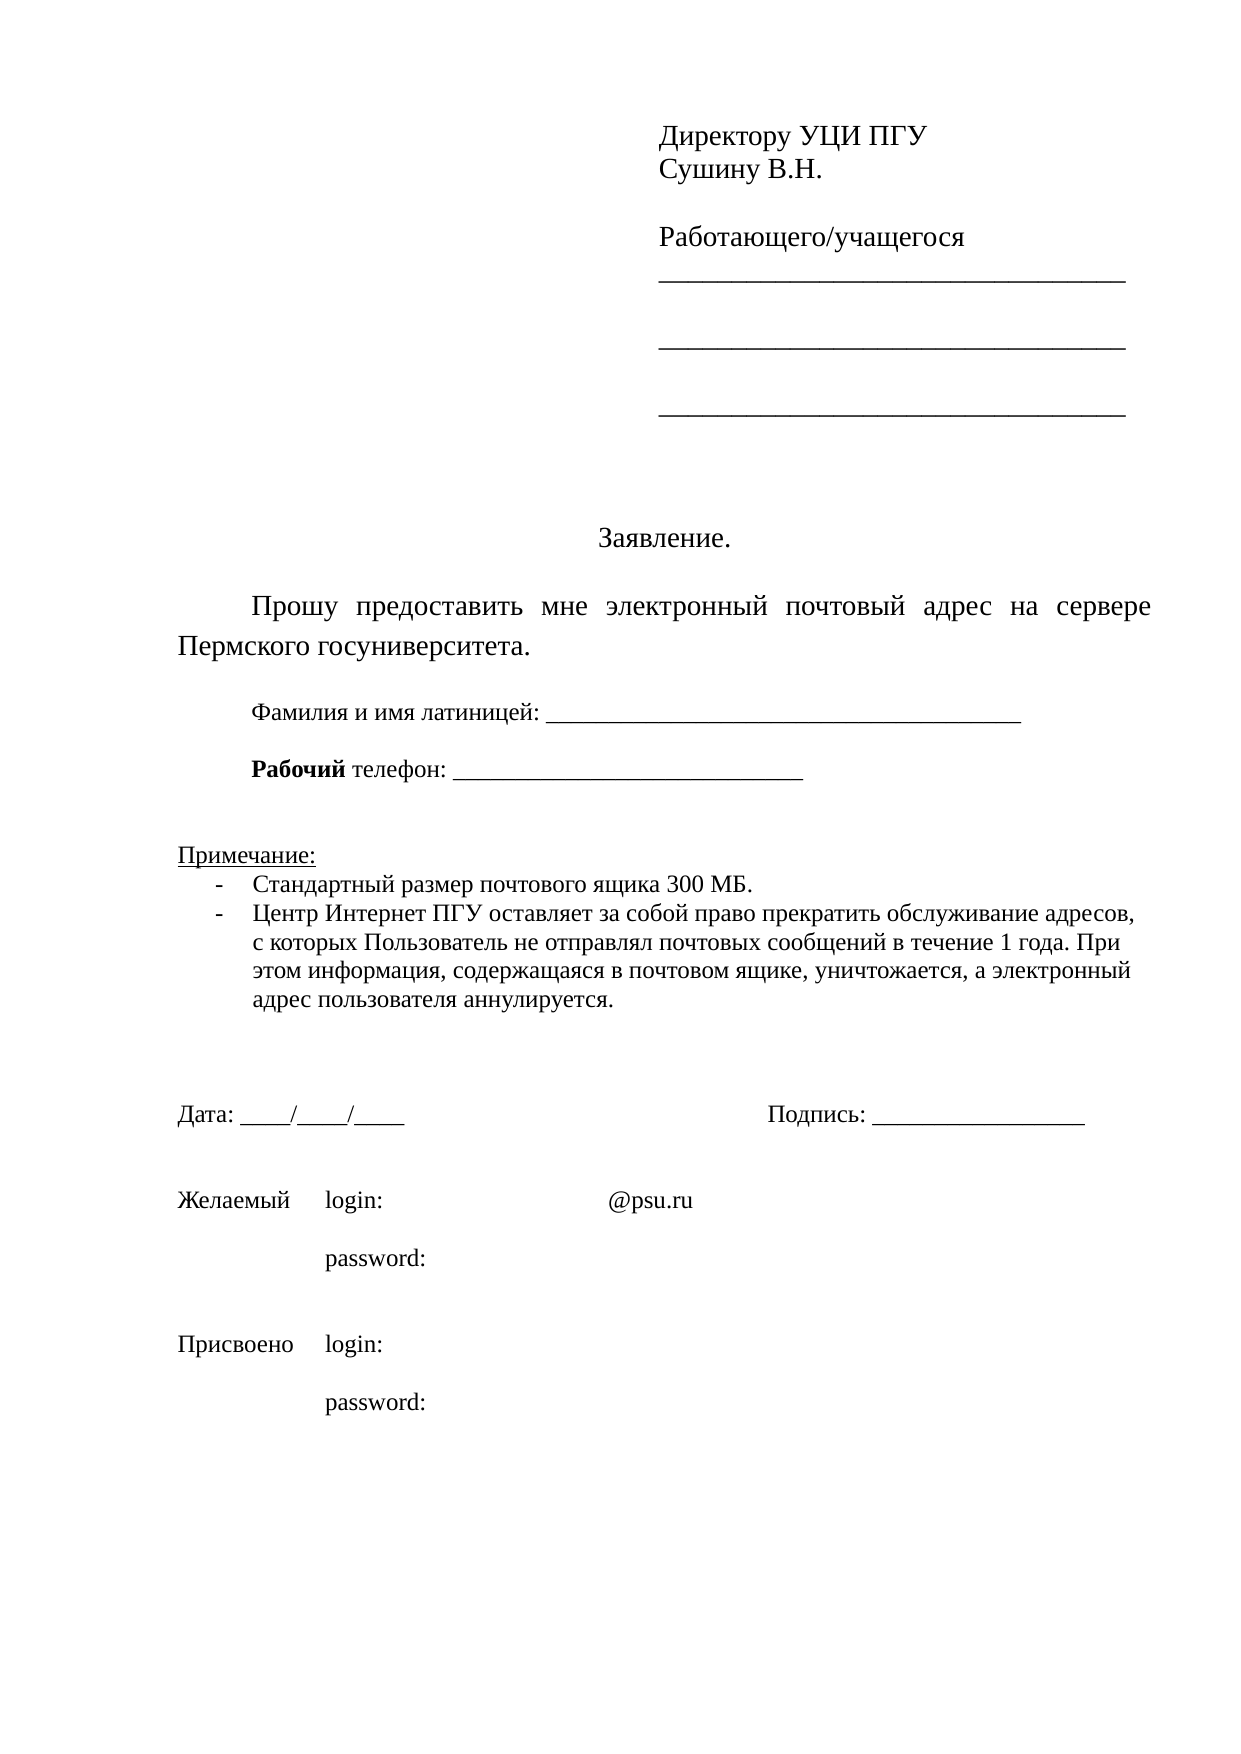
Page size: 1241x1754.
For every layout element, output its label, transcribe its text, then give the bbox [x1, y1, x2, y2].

table_header [166, 118, 659, 453]
list Стандартный размер почтового ящика 300 МБ. [215, 869, 1152, 898]
text Рабочий телефон: ____________________________ [177, 754, 1152, 783]
table_header Директору УЦИ ПГУ Сушину В.Н. Работающего/учащегося ________________________________ ________________________________ ________________________________ [659, 118, 1152, 453]
text Присвоено login: [177, 1329, 1152, 1358]
text password: [177, 1243, 1152, 1272]
text Фамилия и имя латиницей: ______________________________________ [177, 697, 1152, 726]
text password: [177, 1387, 1152, 1416]
text Желаемый login: @psu.ru [177, 1186, 1152, 1214]
list Центр Интернет ПГУ оставляет за собой право прекратить обслуживание адресов, с которых Пользователь не отправлял почтовых сообщений в течение 1 года. При этом информация, содержащаяся в почтовом ящике, уничтожается, а электронный адрес пользователя аннулируется. [215, 898, 1152, 1013]
text Заявление. [177, 521, 1152, 554]
text Примечание: [177, 841, 1152, 869]
text Прошу предоставить мне электронный почтовый адрес на сервере Пермского госуниверситета. [177, 588, 1152, 661]
text Дата: ____/____/____ Подпись: _________________ [177, 1099, 1152, 1128]
